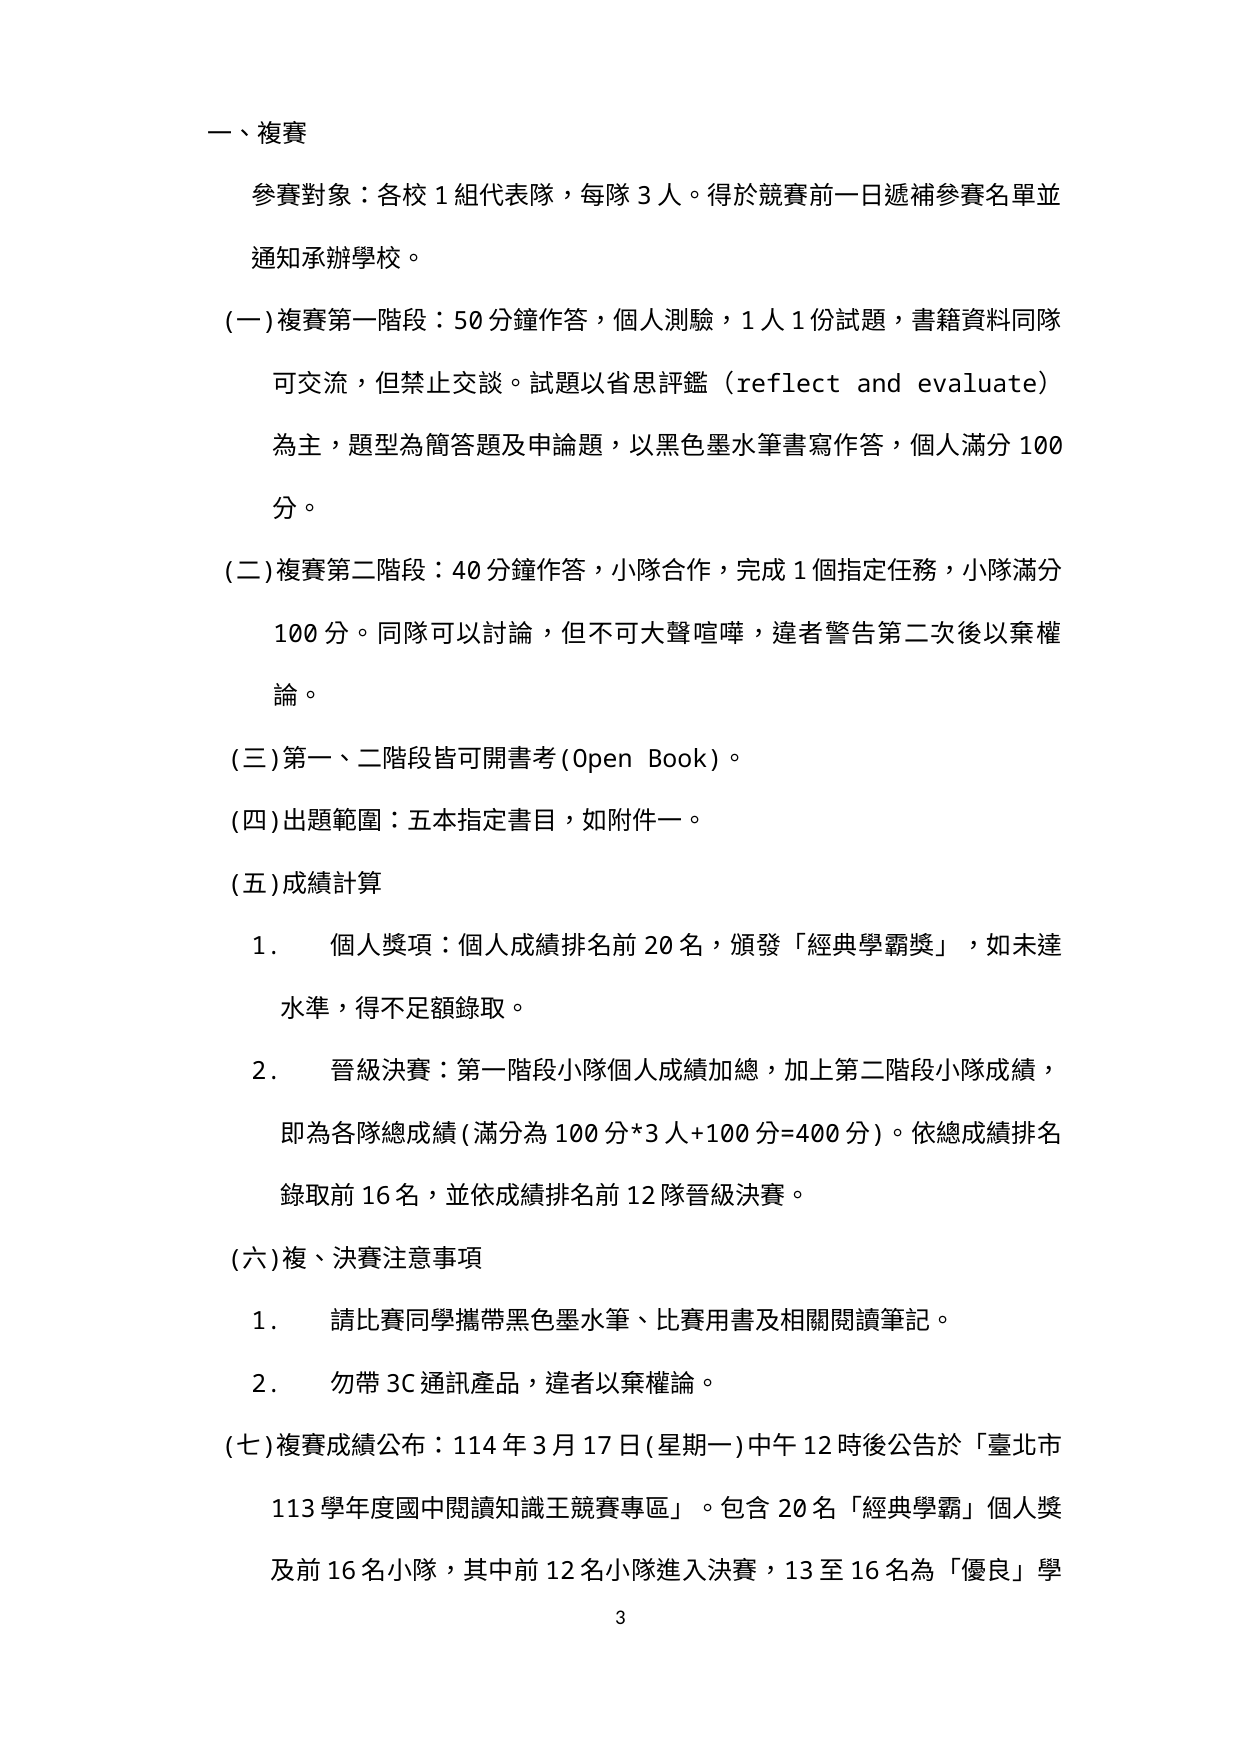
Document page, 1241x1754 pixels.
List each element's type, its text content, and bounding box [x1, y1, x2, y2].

text (二)複賽第二階段：40分鐘作答，小隊合作，完成1個指定任務，小隊滿分100分。同隊可以討論，但不可大聲喧嘩，違者警告第二次後以棄權 論。 [221, 527, 1063, 714]
text (一)複賽第一階段：50分鐘作答，個人測驗，1人1份試題，書籍資料同隊可交流，但禁止交談。試題以省思評鑑（reflect and evaluate）為主，題型為簡答題及申論題，以黑色墨水筆書寫作答，個人滿分100分。 [221, 277, 1063, 527]
text 一、複賽 [177, 89, 1063, 152]
text (五)成績計算 [227, 839, 1063, 902]
text 參賽對象：各校1組代表隊，每隊3人。得於競賽前一日遞補參賽名單並通知承辦學校。 [251, 152, 1063, 277]
text (七)複賽成績公布：114年3月17日(星期一)中午12時後公告於「臺北市113學年度國中閱讀知識王競賽專區」。包含20名「經典學霸」個人獎及前16名小隊，其中前12名小隊進入決賽，13至16名為「優良」學 [221, 1402, 1063, 1589]
text (三)第一、二階段皆可開書考(Open Book)。 [227, 714, 1063, 777]
list 晉級決賽：第一階段小隊個人成績加總，加上第二階段小隊成績，即為各隊總成績(滿分為100分*3人+100分=400分)。依總成績排名錄取前16名，並依成績排名前12隊晉級決賽。 [251, 1027, 1063, 1214]
text (六)複、決賽注意事項 [227, 1214, 1063, 1277]
list 勿帶3C通訊產品，違者以棄權論。 [251, 1339, 1063, 1402]
list 請比賽同學攜帶黑色墨水筆、比賽用書及相關閱讀筆記。 [251, 1277, 1063, 1339]
list 個人獎項：個人成績排名前20名，頒發「經典學霸獎」，如未達水準，得不足額錄取。 [251, 902, 1063, 1027]
text (四)出題範圍：五本指定書目，如附件一。 [227, 777, 1063, 839]
